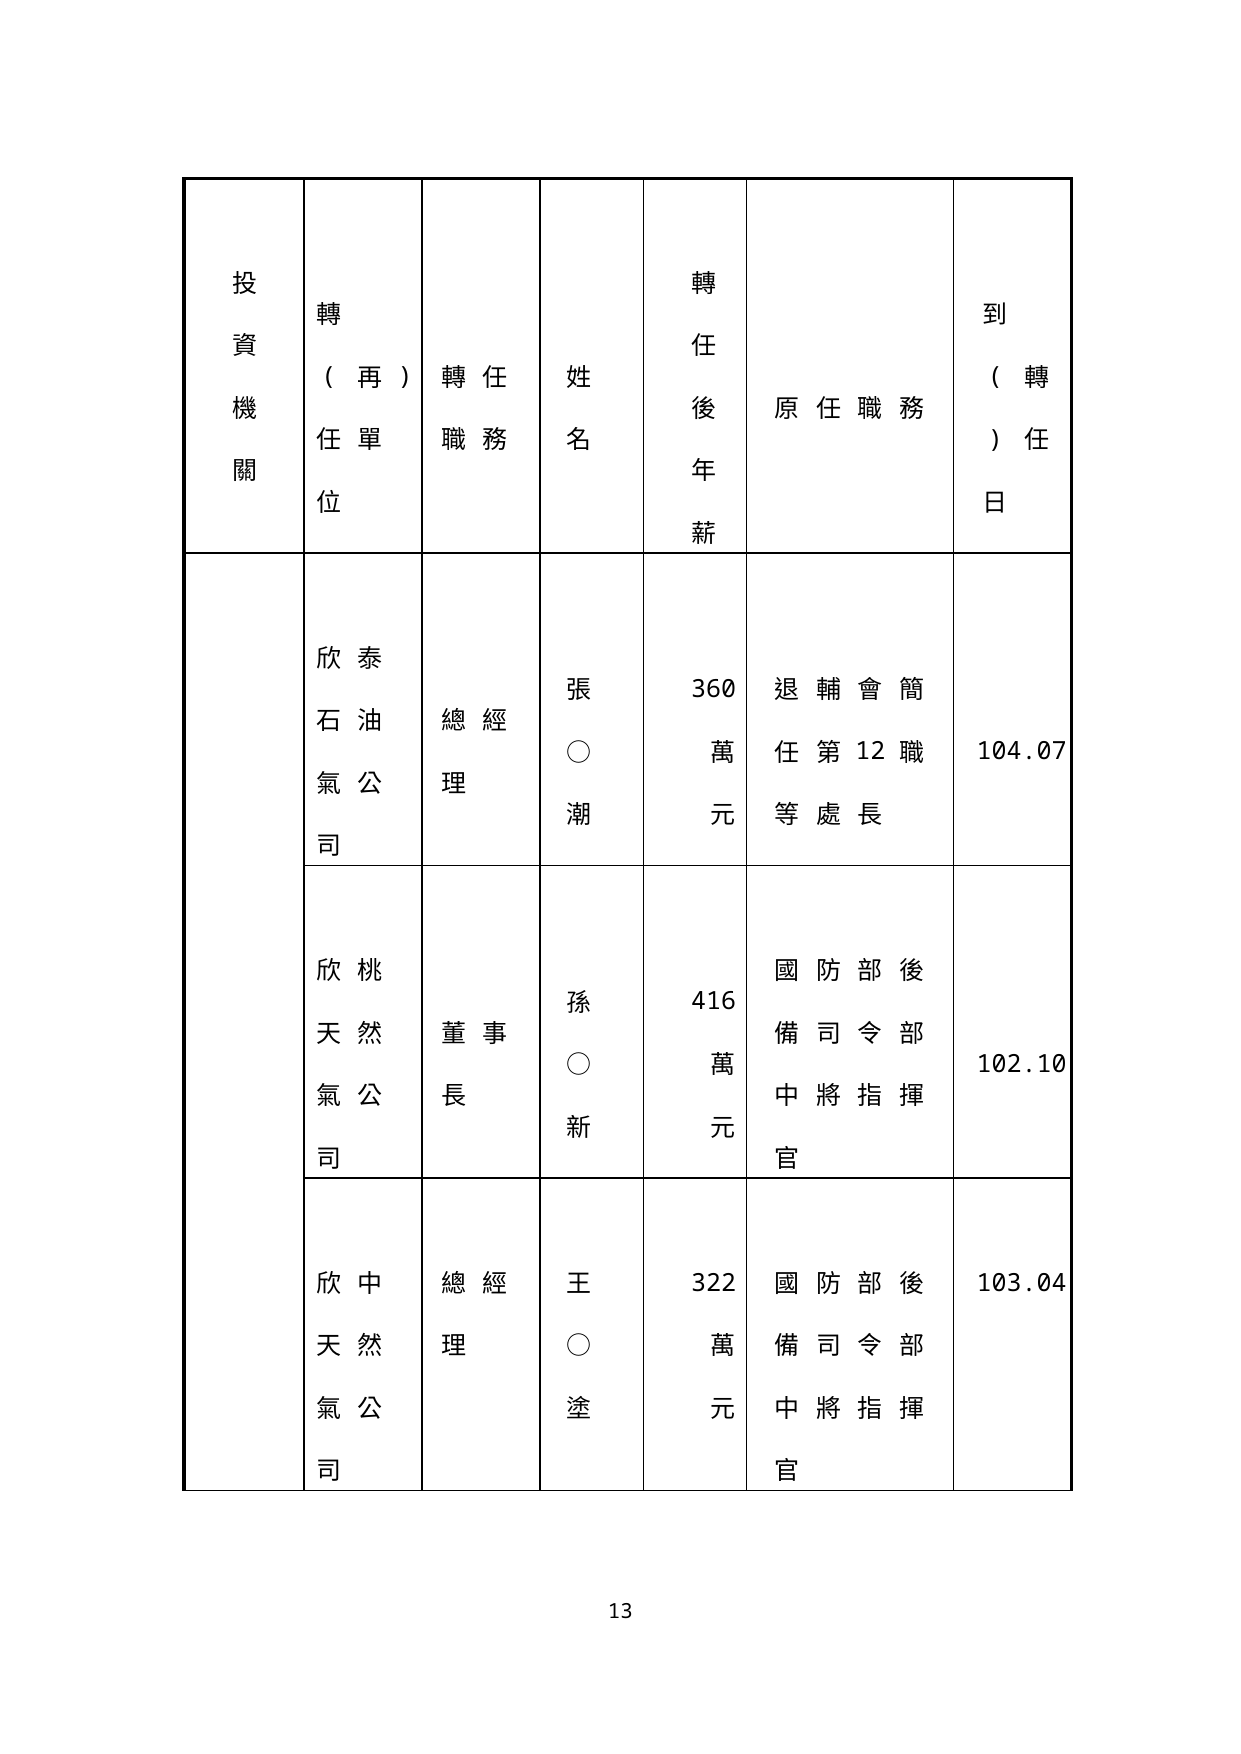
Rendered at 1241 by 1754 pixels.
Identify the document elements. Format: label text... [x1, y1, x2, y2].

table_header 投資機關 [186, 180, 303, 552]
table_cell 360萬元 [644, 554, 746, 865]
table_cell 董事長 [423, 866, 539, 1177]
table_cell 103.04 [954, 1179, 1070, 1490]
table_cell 欣桃天然氣公司 [305, 866, 421, 1177]
table_cell 104.07 [954, 554, 1070, 865]
table_cell 總經理 [423, 554, 539, 865]
table_header 轉(再)任單位 [305, 180, 421, 552]
table_cell 322萬元 [644, 1179, 746, 1490]
table_header 轉任後年薪 [644, 180, 746, 552]
table_cell 欣泰石油氣公司 [305, 554, 421, 865]
table_cell [186, 554, 303, 1490]
table_cell 退輔會簡任第12職等處長 [747, 554, 953, 865]
table_cell 國防部後備司令部中將指揮官 [747, 866, 953, 1177]
table_cell 王○塗 [541, 1179, 643, 1490]
table_cell 416萬元 [644, 866, 746, 1177]
table_cell 張○潮 [541, 554, 643, 865]
table_cell 孫○新 [541, 866, 643, 1177]
table_cell 總經理 [423, 1179, 539, 1490]
table_cell 欣中天然氣公司 [305, 1179, 421, 1490]
table_cell 國防部後備司令部中將指揮官 [747, 1179, 953, 1490]
table_header 到(轉)任日 [954, 180, 1070, 552]
table_header 轉任職務 [423, 180, 539, 552]
table_header 姓名 [541, 180, 643, 552]
table_cell 102.10 [954, 866, 1070, 1177]
table_header 原任職務 [747, 180, 953, 552]
